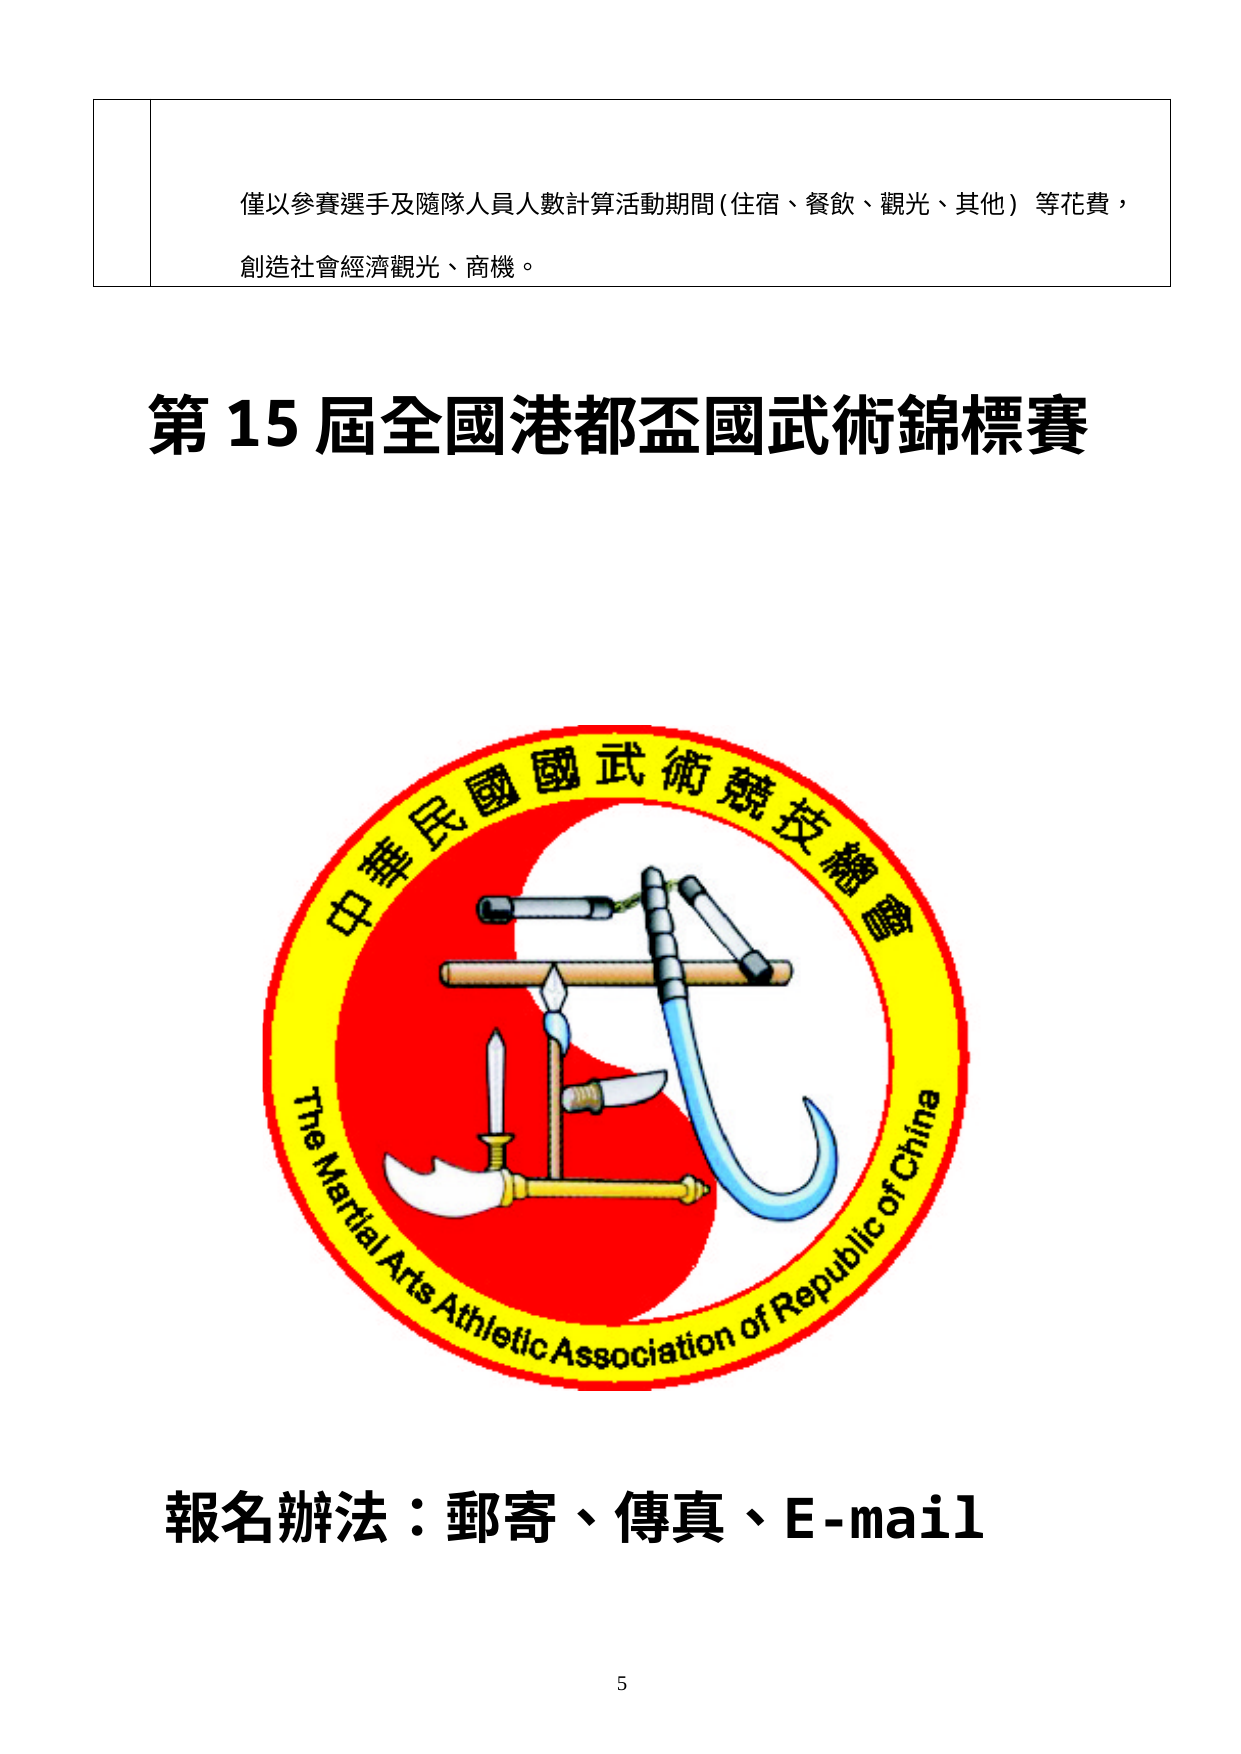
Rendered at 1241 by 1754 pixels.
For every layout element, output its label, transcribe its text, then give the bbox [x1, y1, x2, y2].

text 第15屆全國港都盃國武術錦標賽 [52, 348, 1184, 473]
table_cell [94, 100, 150, 286]
table_cell 僅以參賽選手及隨隊人員人數計算活動期間(住宿、餐飲、觀光、其他) 等花費， 創造社會經濟觀光、商機。 [151, 100, 1170, 286]
text 報名辦法：郵寄、傳真、E-mail [60, 1473, 1184, 1555]
